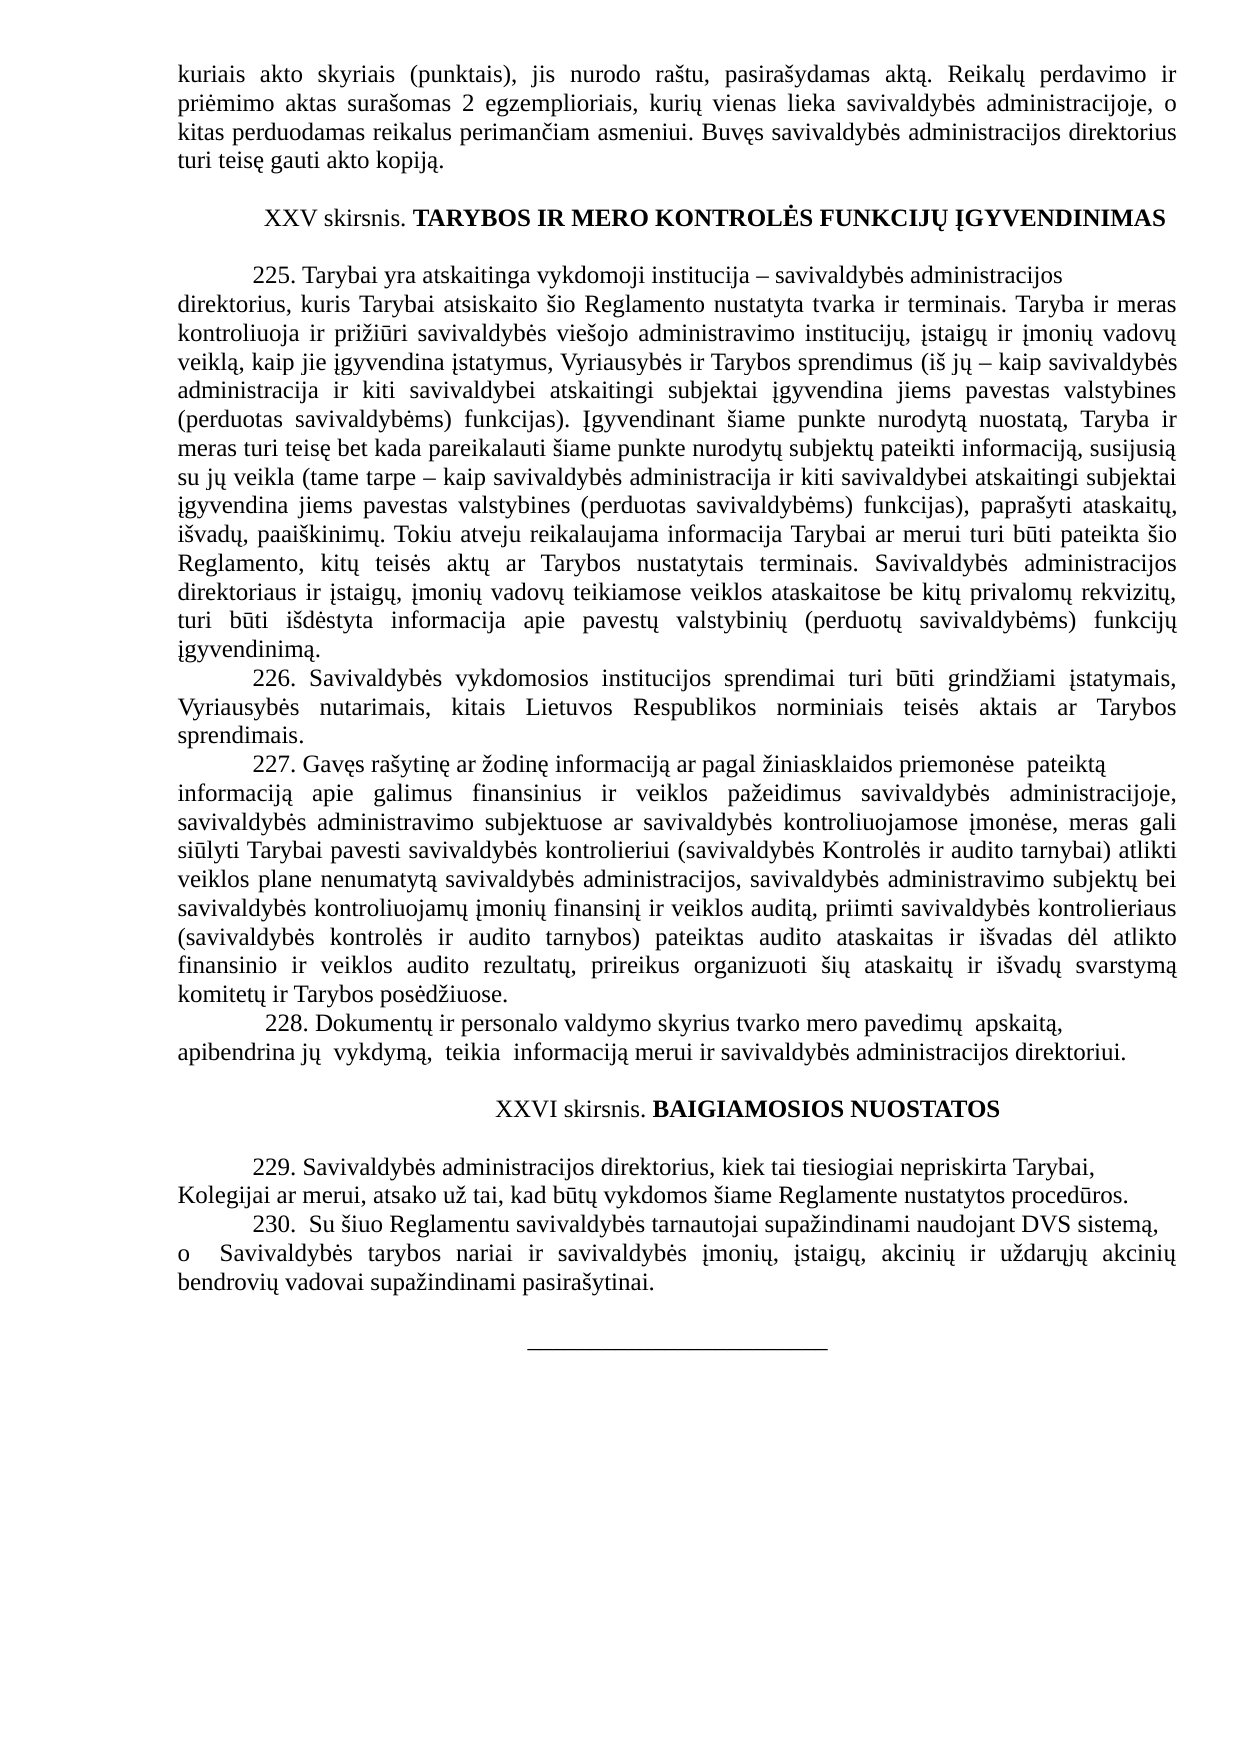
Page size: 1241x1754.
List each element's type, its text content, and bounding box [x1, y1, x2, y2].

text 230. Su šiuo Reglamentu savivaldybės tarnautojai supažindinami naudojant DVS sistemą, [252, 1209, 1178, 1238]
text 225. Tarybai yra atskaitinga vykdomoji institucija – savivaldybės administracijos [252, 260, 1178, 289]
text o Savivaldybės tarybos nariai ir savivaldybės įmonių, įstaigų, akcinių ir uždarųjų akcinių bendrovių vadovai supažindinami pasirašytinai. [177, 1238, 1178, 1295]
text 228. Dokumentų ir personalo valdymo skyrius tvarko mero pavedimų apskaitą, [252, 1008, 1178, 1037]
text Kolegijai ar merui, atsako už tai, kad būtų vykdomos šiame Reglamente nustatytos procedūros. [177, 1180, 1178, 1209]
text kuriais akto skyriais (punktais), jis nurodo raštu, pasirašydamas aktą. Reikalų perdavimo ir priėmimo aktas surašomas 2 egzemplioriais, kurių vienas lieka savivaldybės administracijoje, o kitas perduodamas reikalus perimančiam asmeniui. Buvęs savivaldybės administracijos direktorius turi teisę gauti akto kopiją. [177, 59, 1178, 174]
text XXVI skirsnis. BAIGIAMOSIOS NUOSTATOS [243, 1094, 1178, 1123]
text ________________________ [177, 1324, 1178, 1353]
text 229. Savivaldybės administracijos direktorius, kiek tai tiesiogiai nepriskirta Tarybai, [252, 1152, 1178, 1180]
text apibendrina jų vykdymą, teikia informaciją merui ir savivaldybės administracijos direktoriui. [177, 1037, 1178, 1065]
text XXV skirsnis. TARYBOS IR MERO KONTROLĖS FUNKCIJŲ ĮGYVENDINIMAS [252, 203, 1178, 232]
text informaciją apie galimus finansinius ir veiklos pažeidimus savivaldybės administracijoje, savivaldybės administravimo subjektuose ar savivaldybės kontroliuojamose įmonėse, meras gali siūlyti Tarybai pavesti savivaldybės kontrolieriui (savivaldybės Kontrolės ir audito tarnybai) atlikti veiklos plane nenumatytą savivaldybės administracijos, savivaldybės administravimo subjektų bei savivaldybės kontroliuojamų įmonių finansinį ir veiklos auditą, priimti savivaldybės kontrolieriaus (savivaldybės kontrolės ir audito tarnybos) pateiktas audito ataskaitas ir išvadas dėl atlikto finansinio ir veiklos audito rezultatų, prireikus organizuoti šių ataskaitų ir išvadų svarstymą komitetų ir Tarybos posėdžiuose. [177, 778, 1178, 1008]
text 227. Gavęs rašytinę ar žodinę informaciją ar pagal žiniasklaidos priemonėse pateiktą [252, 749, 1178, 778]
text direktorius, kuris Tarybai atsiskaito šio Reglamento nustatyta tvarka ir terminais. Taryba ir meras kontroliuoja ir prižiūri savivaldybės viešojo administravimo institucijų, įstaigų ir įmonių vadovų veiklą, kaip jie įgyvendina įstatymus, Vyriausybės ir Tarybos sprendimus (iš jų – kaip savivaldybės administracija ir kiti savivaldybei atskaitingi subjektai įgyvendina jiems pavestas valstybines (perduotas savivaldybėms) funkcijas). Įgyvendinant šiame punkte nurodytą nuostatą, Taryba ir meras turi teisę bet kada pareikalauti šiame punkte nurodytų subjektų pateikti informaciją, susijusią su jų veikla (tame tarpe – kaip savivaldybės administracija ir kiti savivaldybei atskaitingi subjektai įgyvendina jiems pavestas valstybines (perduotas savivaldybėms) funkcijas), paprašyti ataskaitų, išvadų, paaiškinimų. Tokiu atveju reikalaujama informacija Tarybai ar merui turi būti pateikta šio Reglamento, kitų teisės aktų ar Tarybos nustatytais terminais. Savivaldybės administracijos direktoriaus ir įstaigų, įmonių vadovų teikiamose veiklos ataskaitose be kitų privalomų rekvizitų, turi būti išdėstyta informacija apie pavestų valstybinių (perduotų savivaldybėms) funkcijų įgyvendinimą. [177, 289, 1178, 663]
text 226. Savivaldybės vykdomosios institucijos sprendimai turi būti grindžiami įstatymais, Vyriausybės nutarimais, kitais Lietuvos Respublikos norminiais teisės aktais ar Tarybos sprendimais. [177, 663, 1178, 749]
